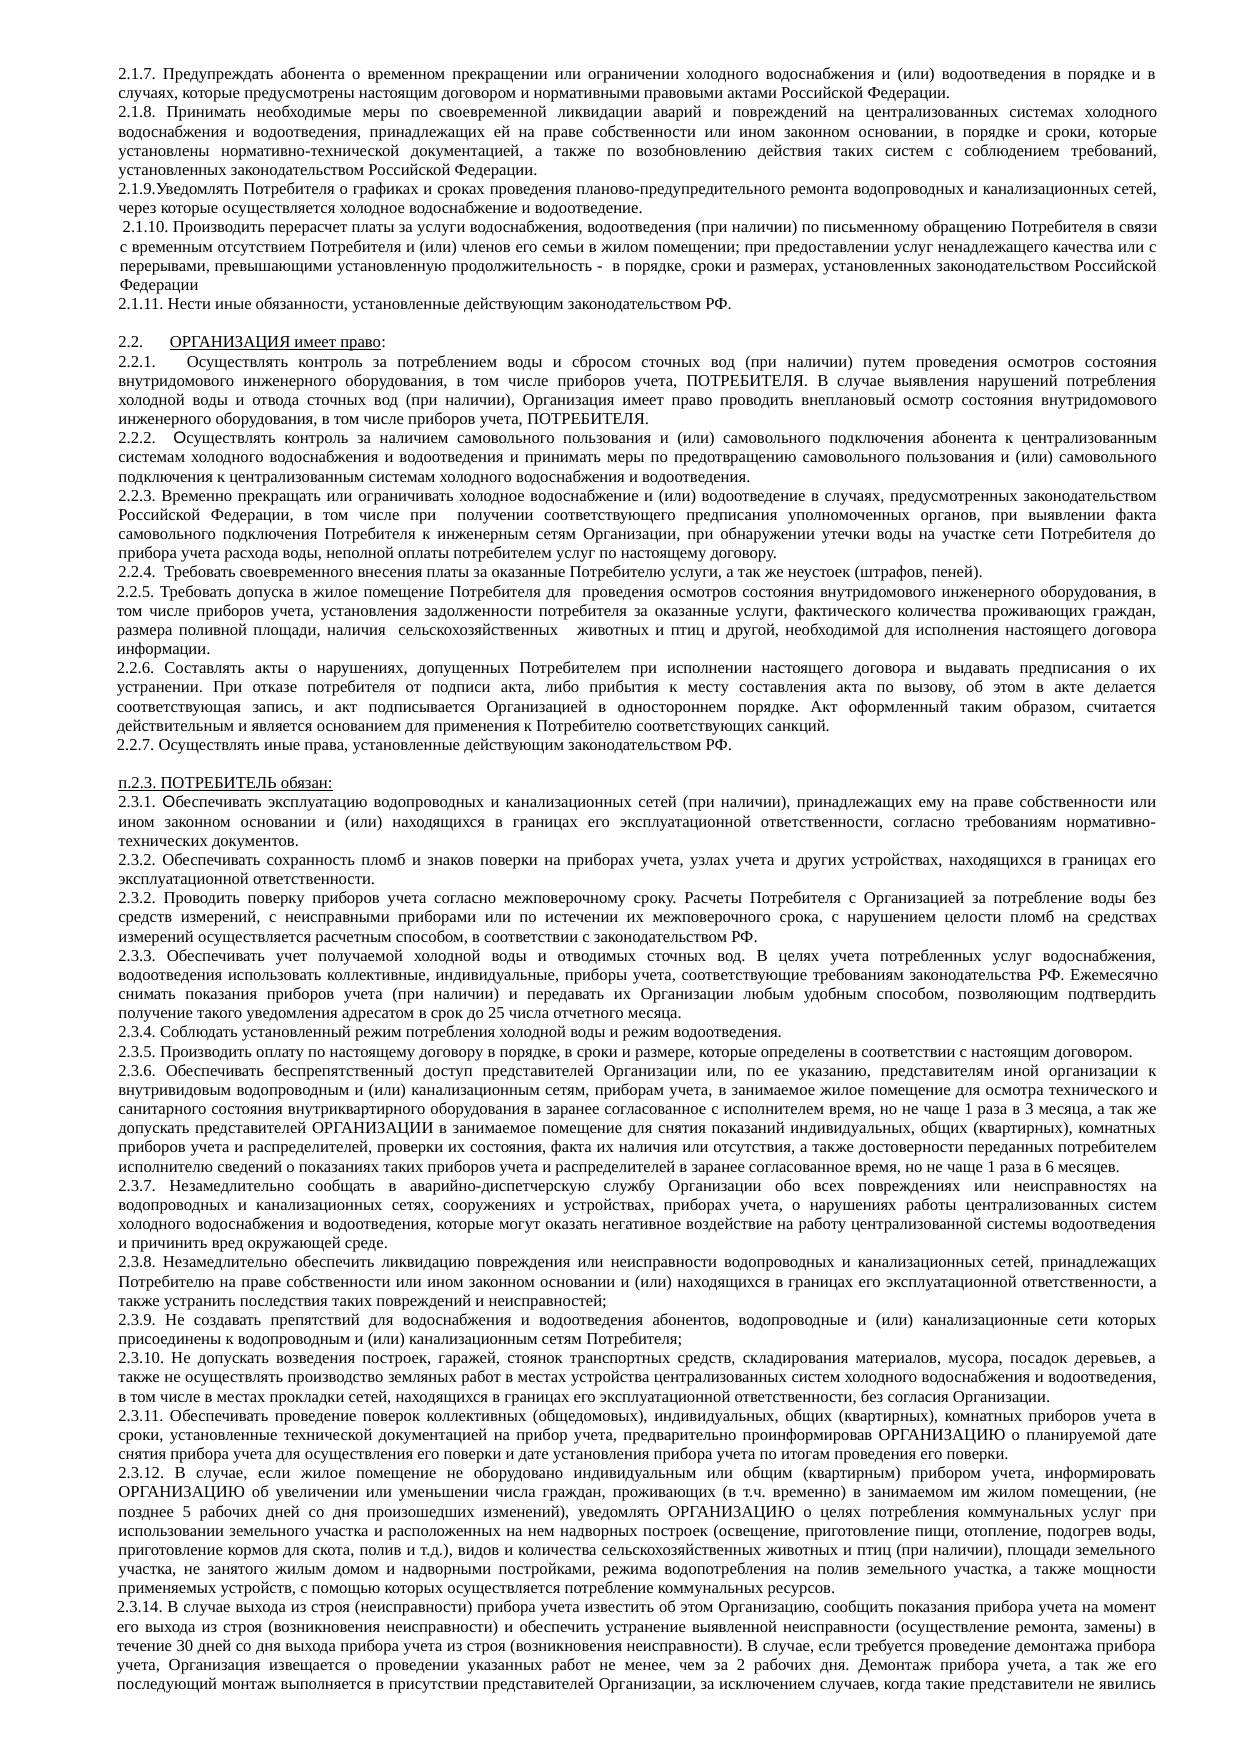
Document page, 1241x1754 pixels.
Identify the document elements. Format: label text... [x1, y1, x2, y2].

list Уведомлять Потребителя о графиках и сроках проведения планово-предупредительного ремонта водопроводных и канализационных сетей, через которые осуществляется холодное водоснабжение и водоотведение. [118, 179, 1158, 217]
text 2.2. ОРГАНИЗАЦИЯ имеет право: [118, 332, 1158, 351]
text 2.3.1. Обеспечивать эксплуатацию водопроводных и канализационных сетей (при наличии), принадлежащих ему на праве собственности или ином законном основании и (или) находящихся в границах его эксплуатационной ответственности, согласно требованиям нормативно-технических документов. [118, 792, 1158, 850]
list 2.3.6. Обеспечивать беспрепятственный доступ представителей Организации или, по ее указанию, представителям иной организации к внутривидовым водопроводным и (или) канализационным сетям, приборам учета, в занимаемое жилое помещение для осмотра технического и санитарного состояния внутриквартирного оборудования в заранее согласованное с исполнителем время, но не чаще 1 раза в 3 месяца, а так же допускать представителей ОРГАНИЗАЦИИ в занимаемое помещение для снятия показаний индивидуальных, общих (квартирных), комнатных приборов учета и распределителей, проверки их состояния, факта их наличия или отсутствия, а также достоверности переданных потребителем исполнителю сведений о показаниях таких приборов учета и распределителей в заранее согласованное время, но не чаще 1 раза в 6 месяцев. [118, 1061, 1158, 1176]
text 2.1.10. Производить перерасчет платы за услуги водоснабжения, водоотведения (при наличии) по письменному обращению Потребителя в связи с временным отсутствием Потребителя и (или) членов его семьи в жилом помещении; при предоставлении услуг ненадлежащего качества или с перерывами, превышающими установленную продолжительность - в порядке, сроки и размерах, установленных законодательством Российской Федерации [119, 217, 1158, 294]
list 2.2.3. Временно прекращать или ограничивать холодное водоснабжение и (или) водоотведение в случаях, предусмотренных законодательством Российской Федерации, в том числе при получении соответствующего предписания уполномоченных органов, при выявлении факта самовольного подключения Потребителя к инженерным сетям Организации, при обнаружении утечки воды на участке сети Потребителя до прибора учета расхода воды, неполной оплаты потребителем услуг по настоящему договору. [118, 486, 1158, 562]
list 2.3.2. Обеспечивать сохранность пломб и знаков поверки на приборах учета, узлах учета и других устройствах, находящихся в границах его эксплуатационной ответственности. [118, 850, 1158, 888]
text 2.2.4. Требовать своевременного внесения платы за оказанные Потребителю услуги, а так же неустоек (штрафов, пеней). [118, 562, 1158, 581]
list 2.1.7. Предупреждать абонента о временном прекращении или ограничении холодного водоснабжения и (или) водоотведения в порядке и в случаях, которые предусмотрены настоящим договором и нормативными правовыми актами Российской Федерации. [118, 64, 1158, 102]
list 2.3.5. Производить оплату по настоящему договору в порядке, в сроки и размере, которые определены в соответствии с настоящим договором. [118, 1041, 1158, 1061]
text 2.2.1. Осуществлять контроль за потреблением воды и сбросом сточных вод (при наличии) путем проведения осмотров состояния внутридомового инженерного оборудования, в том числе приборов учета, ПОТРЕБИТЕЛЯ. В случае выявления нарушений потребления холодной воды и отвода сточных вод (при наличии), Организация имеет право проводить внеплановый осмотр состояния внутридомового инженерного оборудования, в том числе приборов учета, ПОТРЕБИТЕЛЯ. [118, 351, 1158, 428]
list 2.3.9. Не создавать препятствий для водоснабжения и водоотведения абонентов, водопроводные и (или) канализационные сети которых присоединены к водопроводным и (или) канализационным сетям Потребителя; [118, 1310, 1158, 1348]
list 2.3.4. Соблюдать установленный режим потребления холодной воды и режим водоотведения. [118, 1022, 1158, 1041]
text 2.2.6. Составлять акты о нарушениях, допущенных Потребителем при исполнении настоящего договора и выдавать предписания о их устранении. При отказе потребителя от подписи акта, либо прибытия к месту составления акта по вызову, об этом в акте делается соответствующая запись, и акт подписывается Организацией в одностороннем порядке. Акт оформленный таким образом, считается действительным и является основанием для применения к Потребителю соответствующих санкций. [117, 658, 1158, 735]
list 2.3.10. Не допускать возведения построек, гаражей, стоянок транспортных средств, складирования материалов, мусора, посадок деревьев, а также не осуществлять производство земляных работ в местах устройства централизованных систем холодного водоснабжения и водоотведения, в том числе в местах прокладки сетей, находящихся в границах его эксплуатационной ответственности, без согласия Организации. [118, 1348, 1158, 1406]
text 2.3.11. Обеспечивать проведение поверок коллективных (общедомовых), индивидуальных, общих (квартирных), комнатных приборов учета в сроки, установленные технической документацией на прибор учета, предварительно проинформировав ОРГАНИЗАЦИЮ о планируемой дате снятия прибора учета для осуществления его поверки и дате установления прибора учета по итогам проведения его поверки. [118, 1406, 1158, 1463]
list 2.3.7. Незамедлительно сообщать в аварийно-диспетчерскую службу Организации обо всех повреждениях или неисправностях на водопроводных и канализационных сетях, сооружениях и устройствах, приборах учета, о нарушениях работы централизованных систем холодного водоснабжения и водоотведения, которые могут оказать негативное воздействие на работу централизованной системы водоотведения и причинить вред окружающей среде. [118, 1176, 1158, 1252]
text 2.2.2. Осуществлять контроль за наличием самовольного пользования и (или) самовольного подключения абонента к централизованным системам холодного водоснабжения и водоотведения и принимать меры по предотвращению самовольного пользования и (или) самовольного подключения к централизованным системам холодного водоснабжения и водоотведения. [118, 428, 1158, 486]
text 2.1.11. Нести иные обязанности, установленные действующим законодательством РФ. [118, 294, 1158, 313]
text п.2.3. ПОТРЕБИТЕЛЬ обязан: [118, 773, 1158, 792]
list 2.3.3. Обеспечивать учет получаемой холодной воды и отводимых сточных вод. В целях учета потребленных услуг водоснабжения, водоотведения использовать коллективные, индивидуальные, приборы учета, соответствующие требованиям законодательства РФ. Ежемесячно снимать показания приборов учета (при наличии) и передавать их Организации любым удобным способом, позволяющим подтвердить получение такого уведомления адресатом в срок до 25 числа отчетного месяца. [118, 946, 1158, 1022]
text 2.3.14. В случае выхода из строя (неисправности) прибора учета известить об этом Организацию, сообщить показания прибора учета на момент его выхода из строя (возникновения неисправности) и обеспечить устранение выявленной неисправности (осуществление ремонта, замены) в течение 30 дней со дня выхода прибора учета из строя (возникновения неисправности). В случае, если требуется проведение демонтажа прибора учета, Организация извещается о проведении указанных работ не менее, чем за 2 рабочих дня. Демонтаж прибора учета, а так же его последующий монтаж выполняется в присутствии представителей Организации, за исключением случаев, когда такие представители не явились [117, 1597, 1158, 1693]
list 2.1.8. Принимать необходимые меры по своевременной ликвидации аварий и повреждений на централизованных системах холодного водоснабжения и водоотведения, принадлежащих ей на праве собственности или ином законном основании, в порядке и сроки, которые установлены нормативно-технической документацией, а также по возобновлению действия таких систем с соблюдением требований, установленных законодательством Российской Федерации. [118, 102, 1158, 179]
text 2.3.8. Незамедлительно обеспечить ликвидацию повреждения или неисправности водопроводных и канализационных сетей, принадлежащих Потребителю на праве собственности или ином законном основании и (или) находящихся в границах его эксплуатационной ответственности, а также устранить последствия таких повреждений и неисправностей; [118, 1252, 1158, 1310]
text 2.3.12. В случае, если жилое помещение не оборудовано индивидуальным или общим (квартирным) прибором учета, информировать ОРГАНИЗАЦИЮ об увеличении или уменьшении числа граждан, проживающих (в т.ч. временно) в занимаемом им жилом помещении, (не позднее 5 рабочих дней со дня произошедших изменений), уведомлять ОРГАНИЗАЦИЮ о целях потребления коммунальных услуг при использовании земельного участка и расположенных на нем надворных построек (освещение, приготовление пищи, отопление, подогрев воды, приготовление кормов для скота, полив и т.д.), видов и количества сельскохозяйственных животных и птиц (при наличии), площади земельного участка, не занятого жилым домом и надворными постройками, режима водопотребления на полив земельного участка, а также мощности применяемых устройств, с помощью которых осуществляется потребление коммунальных ресурсов. [118, 1463, 1158, 1597]
text 2.2.7. Осуществлять иные права, установленные действующим законодательством РФ. [117, 735, 1158, 754]
text 2.3.2. Проводить поверку приборов учета согласно межповерочному сроку. Расчеты Потребителя с Организацией за потребление воды без средств измерений, с неисправными приборами или по истечении их межповерочного срока, с нарушением целости пломб на средствах измерений осуществляется расчетным способом, в соответствии с законодательством РФ. [118, 888, 1158, 946]
text 2.2.5. Требовать допуска в жилое помещение Потребителя для проведения осмотров состояния внутридомового инженерного оборудования, в том числе приборов учета, установления задолженности потребителя за оказанные услуги, фактического количества проживающих граждан, размера поливной площади, наличия сельскохозяйственных животных и птиц и другой, необходимой для исполнения настоящего договора информации. [117, 581, 1158, 658]
